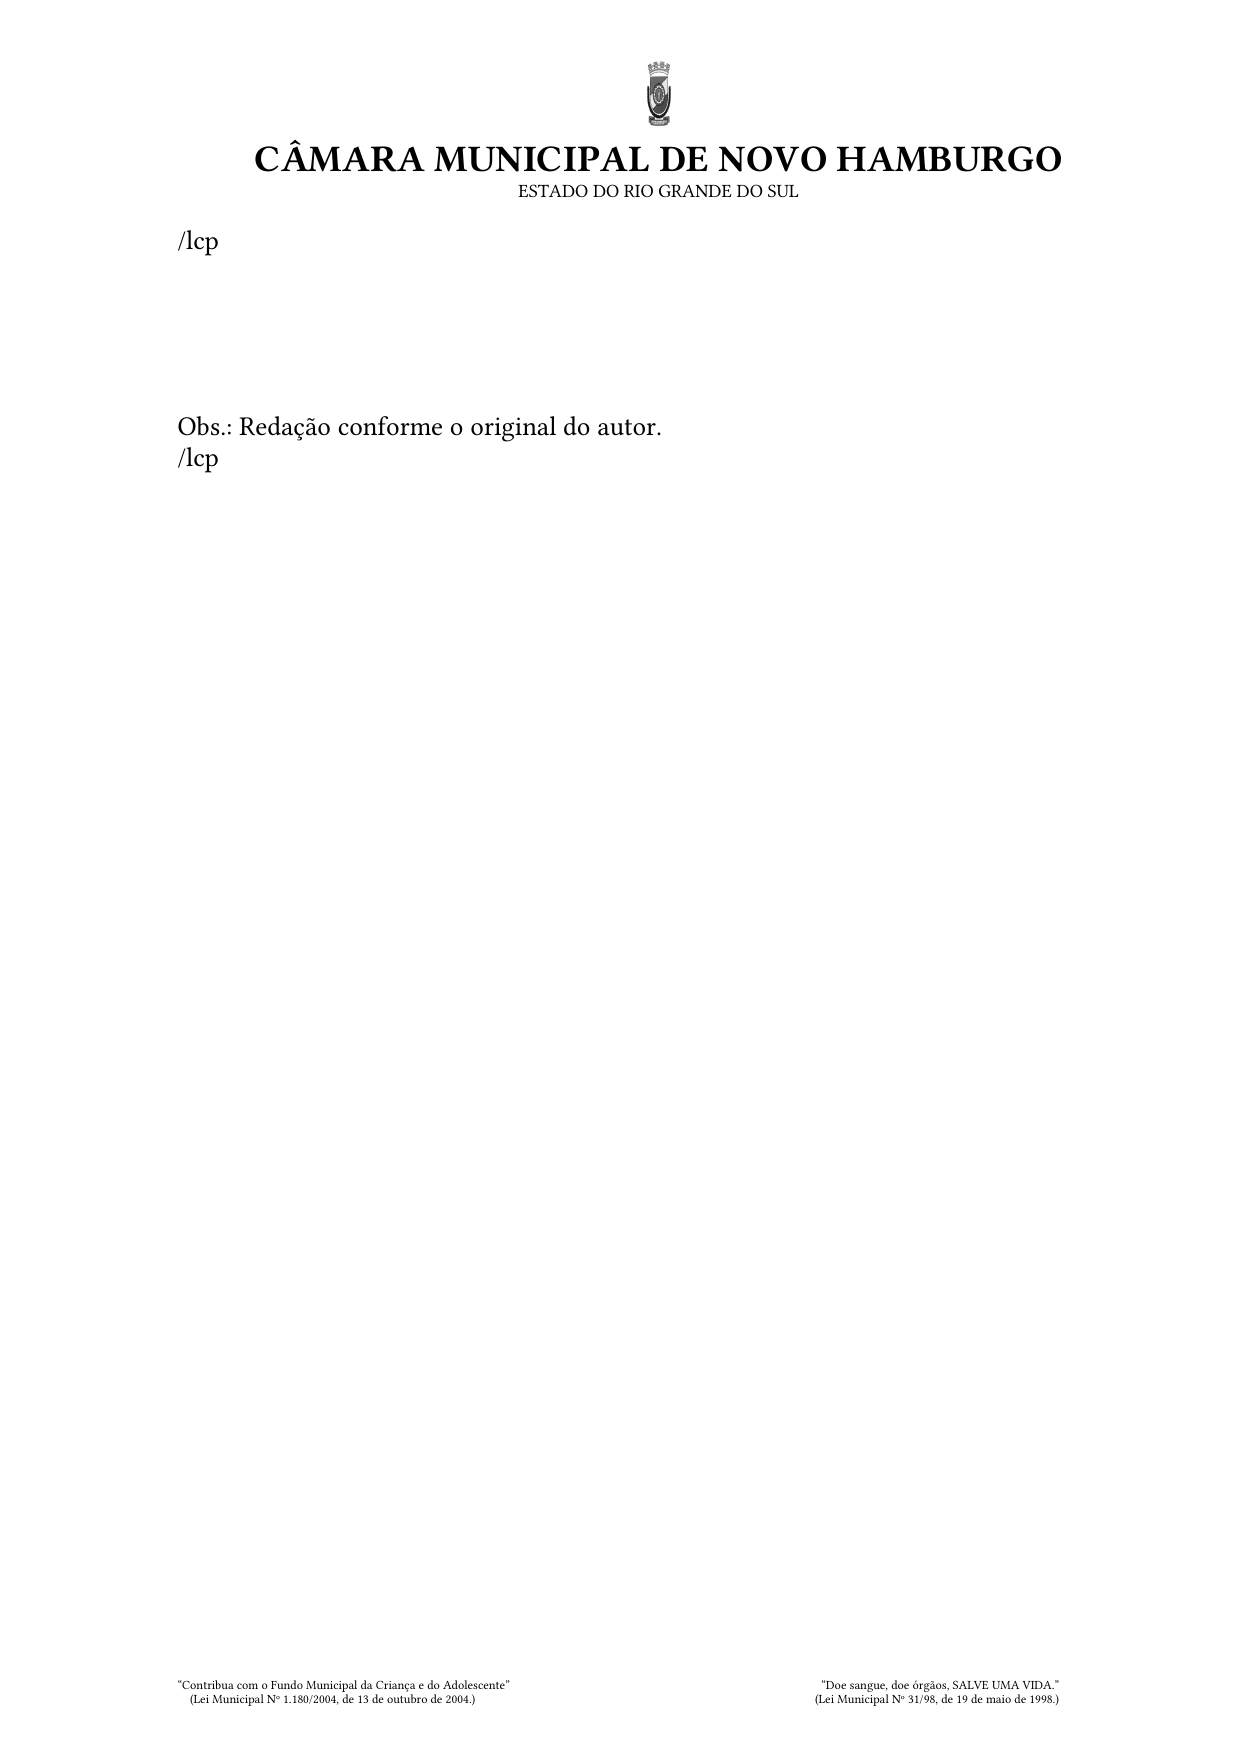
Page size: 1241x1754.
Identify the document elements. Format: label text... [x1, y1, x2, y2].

text Obs.: Redação conforme o original do autor. [177, 411, 1140, 442]
text /lcp [177, 442, 1140, 473]
text /lcp [177, 226, 1140, 256]
